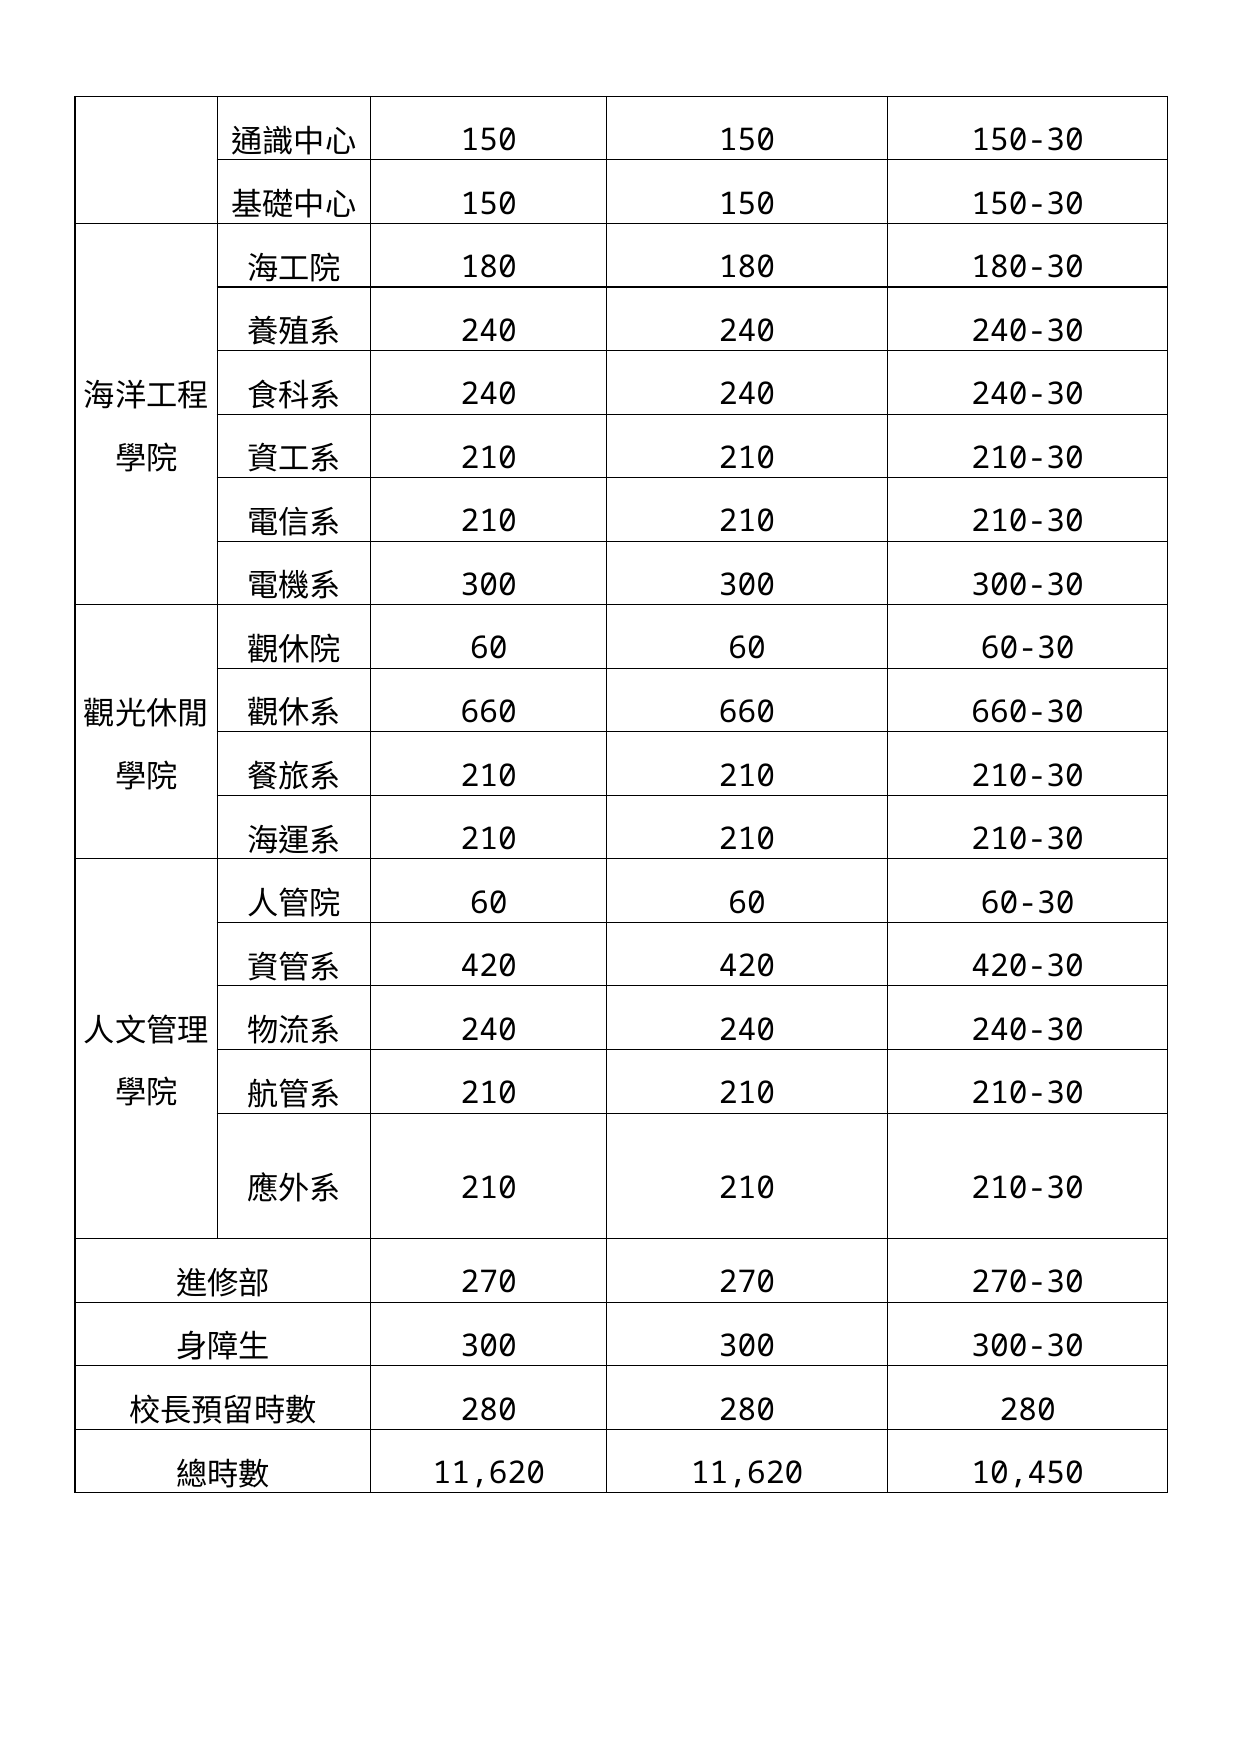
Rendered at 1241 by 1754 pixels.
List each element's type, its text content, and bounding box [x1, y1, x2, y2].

table_cell 420-30 [888, 923, 1167, 985]
table_cell 270 [607, 1239, 887, 1302]
table_cell 240 [371, 351, 606, 413]
table_cell 660 [371, 669, 606, 731]
table_cell 150-30 [888, 97, 1167, 159]
table_cell 海工院 [218, 224, 370, 286]
table_cell 240 [607, 351, 887, 413]
table_cell 210-30 [888, 415, 1167, 477]
table_cell 270-30 [888, 1239, 1167, 1302]
table_cell 物流系 [218, 986, 370, 1049]
table_cell 航管系 [218, 1050, 370, 1112]
table_cell 觀休院 [218, 605, 370, 668]
table_cell 60-30 [888, 605, 1167, 668]
table_cell 210 [371, 415, 606, 477]
table_cell 210-30 [888, 1050, 1167, 1112]
table_cell 60-30 [888, 859, 1167, 922]
table_cell 基礎中心 [218, 160, 370, 223]
table_cell 660 [607, 669, 887, 731]
table_cell 150 [607, 160, 887, 223]
table_cell 210 [607, 1050, 887, 1112]
table_cell 資工系 [218, 415, 370, 477]
table_cell 60 [371, 605, 606, 668]
table_cell 210 [607, 1114, 887, 1238]
table_cell [76, 97, 217, 223]
table_cell 210-30 [888, 1114, 1167, 1238]
table_cell 210-30 [888, 796, 1167, 858]
table_cell 身障生 [76, 1303, 370, 1365]
table_cell 食科系 [218, 351, 370, 413]
table_cell 養殖系 [218, 288, 370, 350]
table_cell 240-30 [888, 351, 1167, 413]
table_cell 420 [371, 923, 606, 985]
table_cell 210 [371, 478, 606, 541]
table_cell 電機系 [218, 542, 370, 604]
table_cell 300 [371, 542, 606, 604]
table_cell 150-30 [888, 160, 1167, 223]
table_cell 240 [607, 288, 887, 350]
table_cell 210 [371, 732, 606, 795]
table_cell 11,620 [371, 1430, 606, 1492]
table_cell 210 [371, 1114, 606, 1238]
table_cell 180 [607, 224, 887, 286]
table_cell 210-30 [888, 478, 1167, 541]
table_cell 210 [607, 415, 887, 477]
table_cell 300-30 [888, 542, 1167, 604]
table_cell 240 [607, 986, 887, 1049]
table_cell 210 [371, 796, 606, 858]
table_cell 210 [607, 478, 887, 541]
table_cell 300 [371, 1303, 606, 1365]
table_cell 300 [607, 1303, 887, 1365]
table_cell 觀休系 [218, 669, 370, 731]
table_cell 電信系 [218, 478, 370, 541]
table_cell 觀光休閒學院 [76, 605, 217, 858]
table_cell 210 [607, 796, 887, 858]
table_cell 應外系 [218, 1114, 370, 1238]
table_cell 660-30 [888, 669, 1167, 731]
table_cell 210 [607, 732, 887, 795]
table_cell 210 [371, 1050, 606, 1112]
table_cell 240-30 [888, 986, 1167, 1049]
table_cell 150 [371, 160, 606, 223]
table_cell 280 [888, 1366, 1167, 1429]
table_cell 10,450 [888, 1430, 1167, 1492]
table_cell 資管系 [218, 923, 370, 985]
table_cell 餐旅系 [218, 732, 370, 795]
table_cell 人文管理學院 [76, 859, 217, 1238]
table_cell 150 [371, 97, 606, 159]
table_cell 150 [607, 97, 887, 159]
table_cell 60 [371, 859, 606, 922]
table_cell 240-30 [888, 288, 1167, 350]
table_cell 420 [607, 923, 887, 985]
table_cell 300-30 [888, 1303, 1167, 1365]
table_cell 180 [371, 224, 606, 286]
table_cell 海運系 [218, 796, 370, 858]
table_cell 11,620 [607, 1430, 887, 1492]
table_cell 校長預留時數 [76, 1366, 370, 1429]
table_cell 240 [371, 986, 606, 1049]
table_cell 總時數 [76, 1430, 370, 1492]
table_cell 210-30 [888, 732, 1167, 795]
table_cell 通識中心 [218, 97, 370, 159]
table_cell 270 [371, 1239, 606, 1302]
table_cell 180-30 [888, 224, 1167, 286]
table_cell 60 [607, 605, 887, 668]
table_cell 280 [371, 1366, 606, 1429]
table_cell 300 [607, 542, 887, 604]
table_cell 280 [607, 1366, 887, 1429]
table_cell 進修部 [76, 1239, 370, 1302]
table_cell 240 [371, 288, 606, 350]
table_cell 海洋工程學院 [76, 224, 217, 604]
table_cell 人管院 [218, 859, 370, 922]
table_cell 60 [607, 859, 887, 922]
